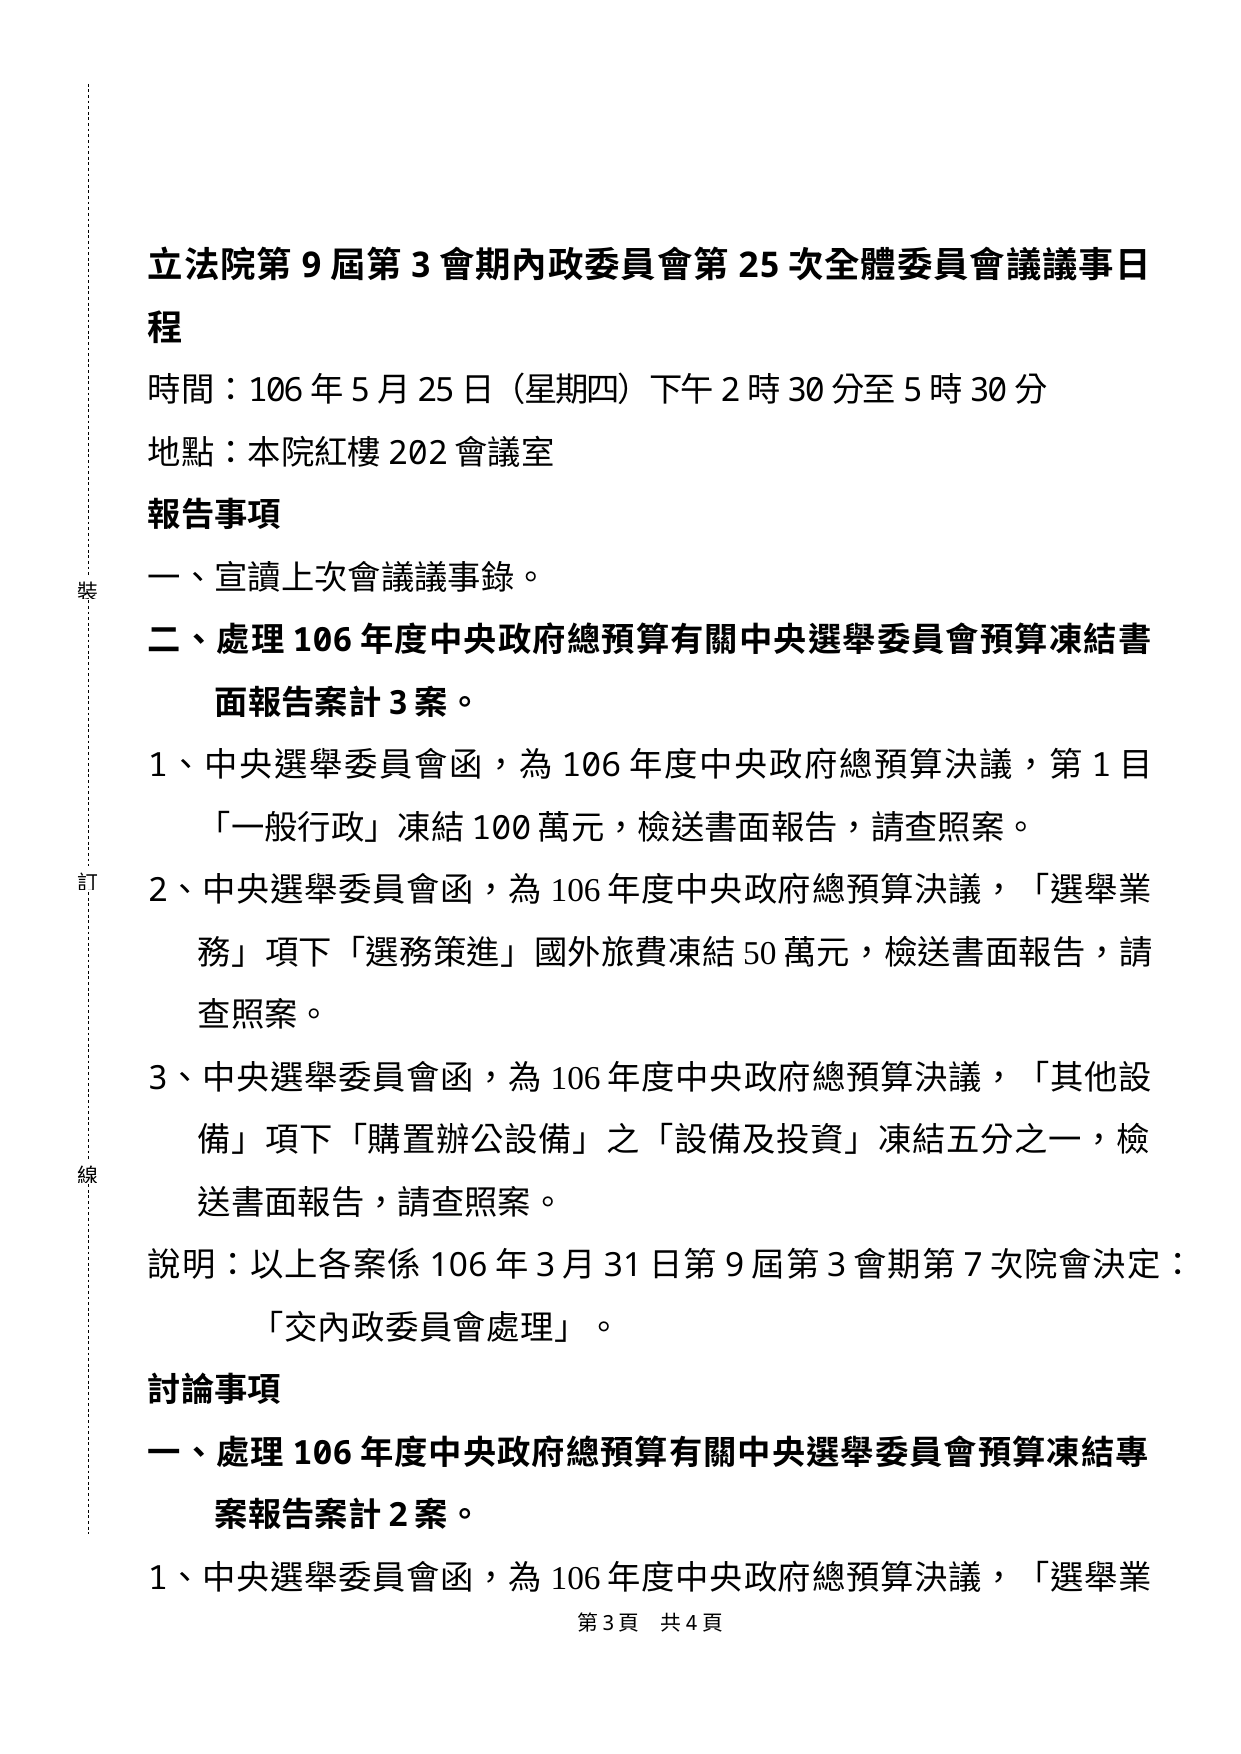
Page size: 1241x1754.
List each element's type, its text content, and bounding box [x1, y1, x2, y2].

text 立法院第9屆第3會期內政委員會第25次全體委員會議議事日程 [148, 221, 1152, 346]
text 3、中央選舉委員會函，為106年度中央政府總預算決議，「其他設備」項下「購置辦公設備」之「設備及投資」凍結五分之一，檢送書面報告，請查照案。 [148, 1033, 1153, 1221]
text 報告事項 [148, 471, 1152, 533]
text 一、處理106年度中央政府總預算有關中央選舉委員會預算凍結專案報告案計2案。 [148, 1408, 1152, 1533]
text 地點：本院紅樓202會議室 [148, 408, 1152, 471]
text 1、中央選舉委員會函，為106年度中央政府總預算決議，「選舉業 [148, 1533, 1153, 1596]
text 2、中央選舉委員會函，為106年度中央政府總預算決議，「選舉業務」項下「選務策進」國外旅費凍結50萬元，檢送書面報告，請查照案。 [148, 846, 1153, 1033]
text 時間：106年5月25日（星期四）下午2時30分至5時30分 [148, 346, 1152, 408]
text 討論事項 [148, 1346, 1152, 1408]
text 二、處理106年度中央政府總預算有關中央選舉委員會預算凍結書面報告案計3案。 [148, 596, 1153, 721]
text 說明：以上各案係106年3月31日第9屆第3會期第7次院會決定：「交內政委員會處理」。 [148, 1221, 1196, 1346]
text 1、中央選舉委員會函，為106年度中央政府總預算決議，第1目「一般行政」凍結100萬元，檢送書面報告，請查照案。 [148, 721, 1153, 846]
text 一、宣讀上次會議議事錄。 [148, 533, 1153, 596]
